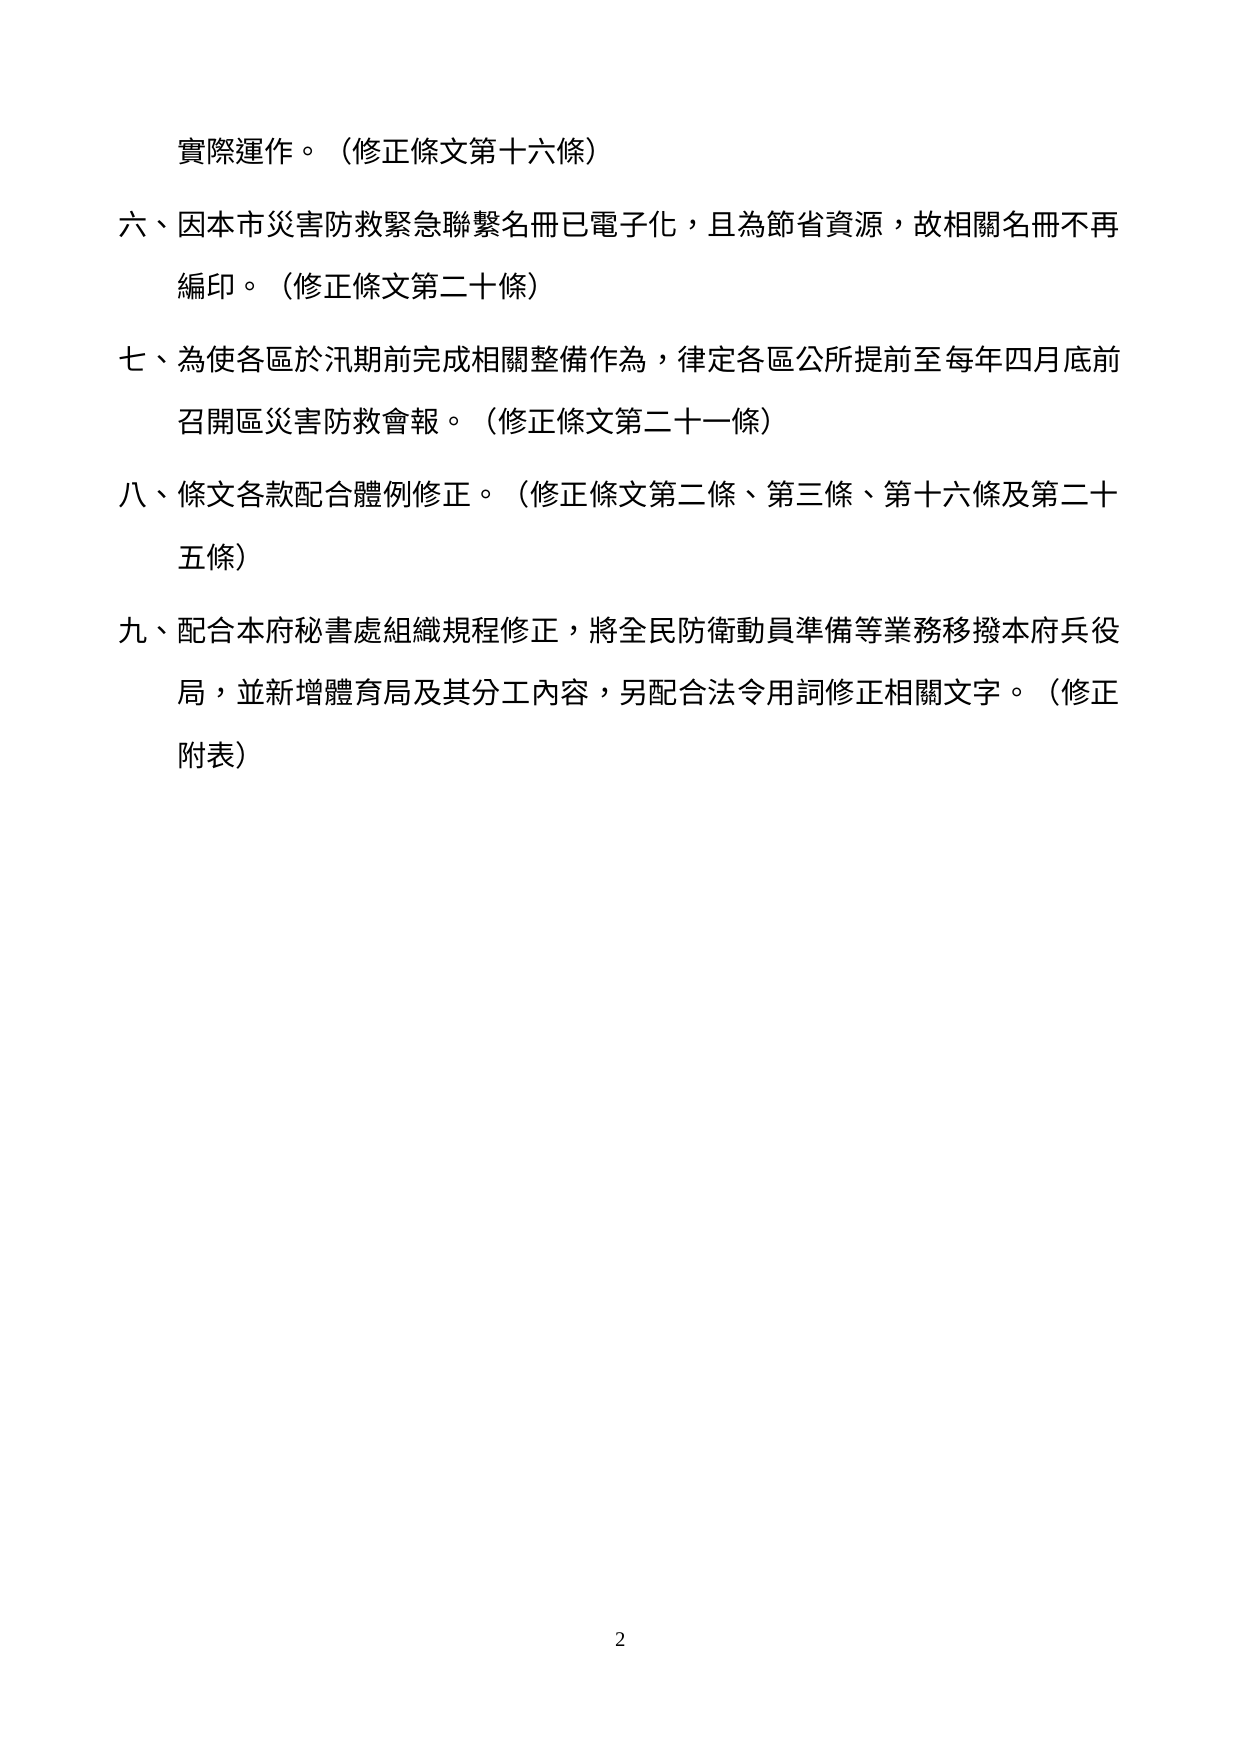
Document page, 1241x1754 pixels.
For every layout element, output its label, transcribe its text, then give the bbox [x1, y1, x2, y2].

text 七、為使各區於汛期前完成相關整備作為，律定各區公所提前至每年四月底前召開區災害防救會報。（修正條文第二十一條） [118, 316, 1122, 441]
text 六、因本市災害防救緊急聯繫名冊已電子化，且為節省資源，故相關名冊不再編印。（修正條文第二十條） [118, 181, 1122, 306]
text 實際運作。（修正條文第十六條） [118, 108, 1122, 170]
text 九、配合本府秘書處組織規程修正，將全民防衛動員準備等業務移撥本府兵役局，並新增體育局及其分工內容，另配合法令用詞修正相關文字。（修正附表） [118, 587, 1122, 774]
text 八、條文各款配合體例修正。（修正條文第二條、第三條、第十六條及第二十五條） [118, 451, 1122, 576]
